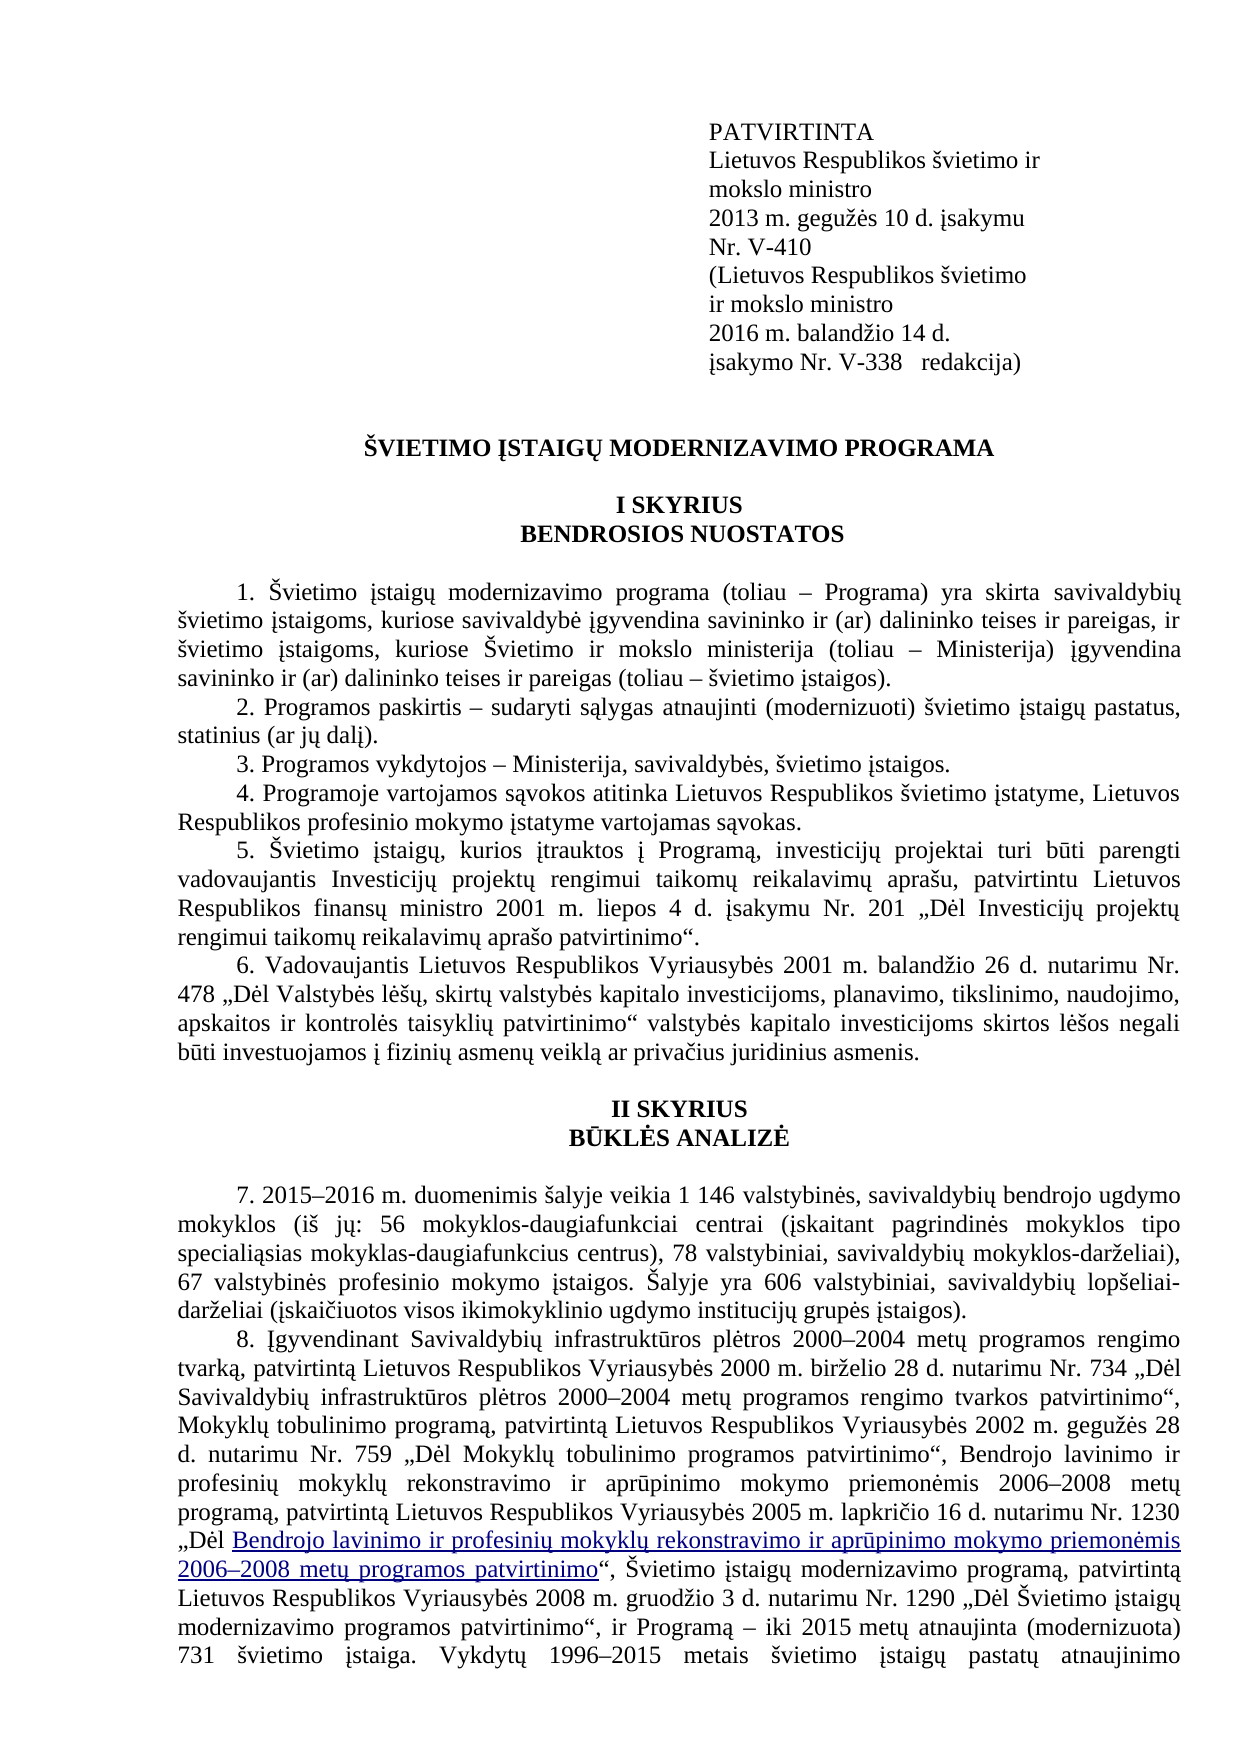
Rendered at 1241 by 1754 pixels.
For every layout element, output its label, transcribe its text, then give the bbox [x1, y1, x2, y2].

text Nr. V-410 [177, 232, 1181, 260]
text 5. Švietimo įstaigų, kurios įtrauktos į Programą, investicijų projektai turi būti parengti vadovaujantis Investicijų projektų rengimui taikomų reikalavimų aprašu, patvirtintu Lietuvos Respublikos finansų ministro 2001 m. liepos 4 d. įsakymu Nr. 201 „Dėl Investicijų projektų rengimui taikomų reikalavimų aprašo patvirtinimo“. [177, 835, 1181, 950]
text BŪKLĖS ANALIZĖ [177, 1123, 1181, 1152]
text mokslo ministro [177, 174, 1181, 203]
text įsakymo Nr. V-338 redakcija) [177, 347, 1181, 375]
text Patvirtinta [177, 117, 1181, 145]
text 8. Įgyvendinant Savivaldybių infrastruktūros plėtros 2000–2004 metų programos rengimo tvarką, patvirtintą Lietuvos Respublikos Vyriausybės 2000 m. birželio 28 d. nutarimu Nr. 734 „Dėl Savivaldybių infrastruktūros plėtros 2000–2004 metų programos rengimo tvarkos patvirtinimo“, Mokyklų tobulinimo programą, patvirtintą Lietuvos Respublikos Vyriausybės 2002 m. gegužės 28 d. nutarimu Nr. 759 „Dėl Mokyklų tobulinimo programos patvirtinimo“, Bendrojo lavinimo ir profesinių mokyklų rekonstravimo ir aprūpinimo mokymo priemonėmis 2006–2008 metų programą, patvirtintą Lietuvos Respublikos Vyriausybės 2005 m. lapkričio 16 d. nutarimu Nr. 1230 „Dėl Bendrojo lavinimo ir profesinių mokyklų rekonstravimo ir aprūpinimo mokymo priemonėmis 2006–2008 metų programos patvirtinimo“, Švietimo įstaigų modernizavimo programą, patvirtintą Lietuvos Respublikos Vyriausybės 2008 m. gruodžio 3 d. nutarimu Nr. 1290 „Dėl Švietimo įstaigų modernizavimo programos patvirtinimo“, ir Programą – iki 2015 metų atnaujinta (modernizuota) 731 švietimo įstaiga. Vykdytų 1996–2015 metais švietimo įstaigų pastatų atnaujinimo [177, 1324, 1181, 1669]
text I SKYRIUS [177, 490, 1181, 519]
text BENDROSIOS NUOSTATOS [177, 519, 1181, 548]
text 1. Švietimo įstaigų modernizavimo programa (toliau – Programa) yra skirta savivaldybių švietimo įstaigoms, kuriose savivaldybė įgyvendina savininko ir (ar) dalininko teises ir pareigas, ir švietimo įstaigoms, kuriose Švietimo ir mokslo ministerija (toliau – Ministerija) įgyvendina savininko ir (ar) dalininko teises ir pareigas (toliau – švietimo įstaigos). [177, 577, 1181, 692]
text ŠVIETIMO ĮSTAIGŲ MODERNIZAVIMO PROGRAMA [177, 433, 1181, 462]
text 7. 2015–2016 m. duomenimis šalyje veikia 1 146 valstybinės, savivaldybių bendrojo ugdymo mokyklos (iš jų: 56 mokyklos-daugiafunkciai centrai (įskaitant pagrindinės mokyklos tipo specialiąsias mokyklas-daugiafunkcius centrus), 78 valstybiniai, savivaldybių mokyklos-darželiai), 67 valstybinės profesinio mokymo įstaigos. Šalyje yra 606 valstybiniai, savivaldybių lopšeliai-darželiai (įskaičiuotos visos ikimokyklinio ugdymo institucijų grupės įstaigos). [177, 1180, 1181, 1324]
text 3. Programos vykdytojos – Ministerija, savivaldybės, švietimo įstaigos. [177, 749, 1181, 778]
text 4. Programoje vartojamos sąvokos atitinka Lietuvos Respublikos švietimo įstatyme, Lietuvos Respublikos profesinio mokymo įstatyme vartojamas sąvokas. [177, 778, 1181, 835]
text 2013 m. gegužės 10 d. įsakymu [177, 203, 1181, 232]
text 2. Programos paskirtis – sudaryti sąlygas atnaujinti (modernizuoti) švietimo įstaigų pastatus, statinius (ar jų dalį). [177, 692, 1181, 749]
text 2016 m. balandžio 14 d. [177, 318, 1181, 347]
text 6. Vadovaujantis Lietuvos Respublikos Vyriausybės 2001 m. balandžio 26 d. nutarimu Nr. 478 „Dėl Valstybės lėšų, skirtų valstybės kapitalo investicijoms, planavimo, tikslinimo, naudojimo, apskaitos ir kontrolės taisyklių patvirtinimo“ valstybės kapitalo investicijoms skirtos lėšos negali būti investuojamos į fizinių asmenų veiklą ar privačius juridinius asmenis. [177, 950, 1181, 1065]
text (Lietuvos Respublikos švietimo [177, 260, 1181, 289]
text ir mokslo ministro [177, 289, 1181, 318]
text II SKYRIUS [177, 1094, 1181, 1123]
text Lietuvos Respublikos švietimo ir [177, 145, 1181, 174]
